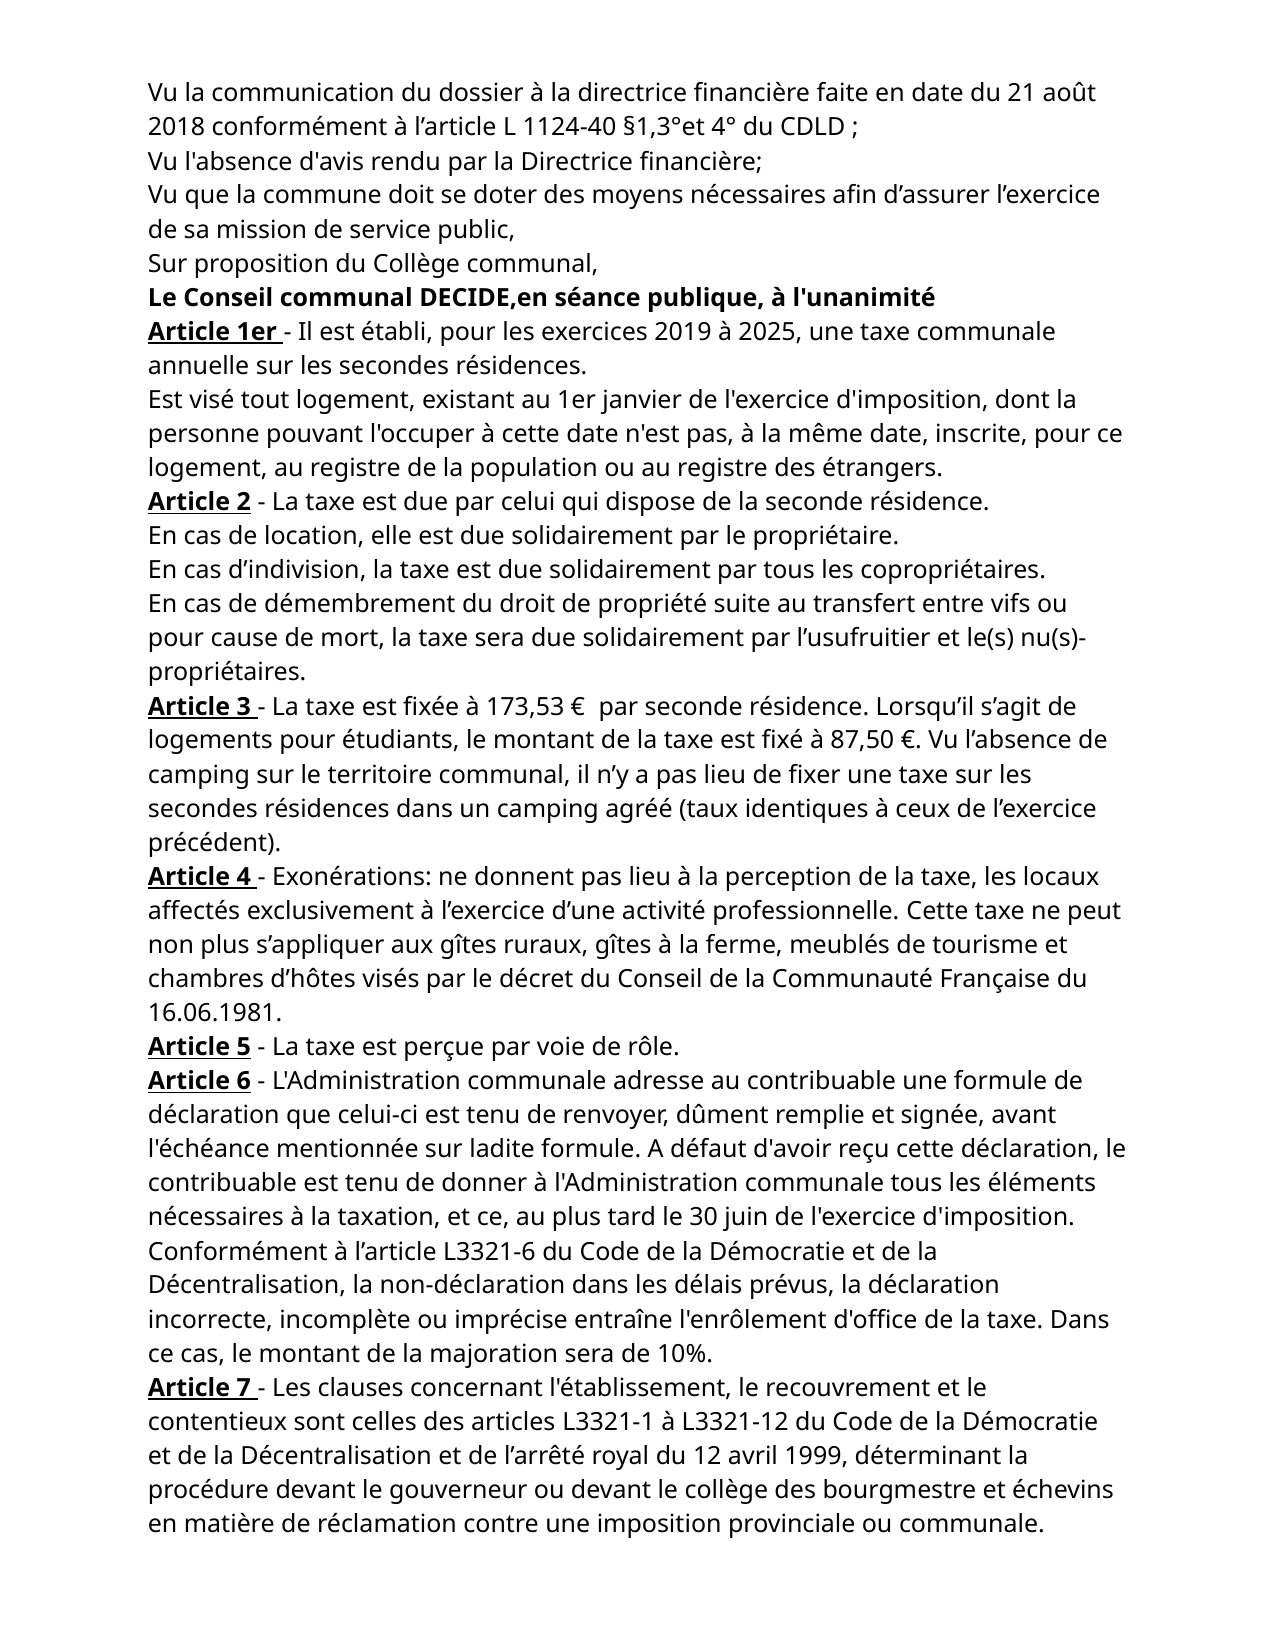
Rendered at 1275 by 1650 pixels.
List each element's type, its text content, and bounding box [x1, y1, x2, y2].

text Article 6 - L'Administration communale adresse au contribuable une formule de déclaration que celui-ci est tenu de renvoyer, dûment remplie et signée, avant l'échéance mentionnée sur ladite formule. A défaut d'avoir reçu cette déclaration, le contribuable est tenu de donner à l'Administration communale tous les éléments nécessaires à la taxation, et ce, au plus tard le 30 juin de l'exercice d'imposition. [148, 1063, 1127, 1233]
text Sur proposition du Collège communal, [148, 245, 1127, 279]
text Article 7 - Les clauses concernant l'établissement, le recouvrement et le contentieux sont celles des articles L3321-1 à L3321-12 du Code de la Démocratie et de la Décentralisation et de l’arrêté royal du 12 avril 1999, déterminant la procédure devant le gouverneur ou devant le collège des bourgmestre et échevins en matière de réclamation contre une imposition provinciale ou communale. [148, 1369, 1127, 1540]
text Article 3 - La taxe est fixée à 173,53 € par seconde résidence. Lorsqu’il s’agit de logements pour étudiants, le montant de la taxe est fixé à 87,50 €. Vu l’absence de camping sur le territoire communal, il n’y a pas lieu de fixer une taxe sur les secondes résidences dans un camping agréé (taux identiques à ceux de l’exercice précédent). [148, 688, 1127, 858]
text Est visé tout logement, existant au 1er janvier de l'exercice d'imposition, dont la personne pouvant l'occuper à cette date n'est pas, à la même date, inscrite, pour ce logement, au registre de la population ou au registre des étrangers. [148, 382, 1127, 484]
text En cas de location, elle est due solidairement par le propriétaire. [148, 518, 1127, 552]
text Vu l'absence d'avis rendu par la Directrice financière; [148, 143, 1127, 177]
text Le Conseil communal DECIDE,en séance publique, à l'unanimité [148, 279, 1127, 313]
text Vu que la commune doit se doter des moyens nécessaires afin d’assurer l’exercice de sa mission de service public, [148, 177, 1127, 245]
text En cas d’indivision, la taxe est due solidairement par tous les copropriétaires. [148, 552, 1127, 586]
text Article 4 - Exonérations: ne donnent pas lieu à la perception de la taxe, les locaux affectés exclusivement à l’exercice d’une activité professionnelle. Cette taxe ne peut non plus s’appliquer aux gîtes ruraux, gîtes à la ferme, meublés de tourisme et chambres d’hôtes visés par le décret du Conseil de la Communauté Française du 16.06.1981. [148, 858, 1127, 1029]
text Article 2 - La taxe est due par celui qui dispose de la seconde résidence. [148, 484, 1127, 518]
text En cas de démembrement du droit de propriété suite au transfert entre vifs ou pour cause de mort, la taxe sera due solidairement par l’usufruitier et le(s) nu(s)-propriétaires. [148, 586, 1127, 688]
text Article 5 - La taxe est perçue par voie de rôle. [148, 1029, 1127, 1063]
text Vu la communication du dossier à la directrice financière faite en date du 21 août 2018 conformément à l’article L 1124-40 §1,3°et 4° du CDLD ; [148, 75, 1127, 143]
text Conformément à l’article L3321-6 du Code de la Démocratie et de la Décentralisation, la non-déclaration dans les délais prévus, la déclaration incorrecte, incomplète ou imprécise entraîne l'enrôlement d'office de la taxe. Dans ce cas, le montant de la majoration sera de 10%. [148, 1233, 1127, 1369]
text Article 1er - Il est établi, pour les exercices 2019 à 2025, une taxe communale annuelle sur les secondes résidences. [148, 313, 1127, 382]
